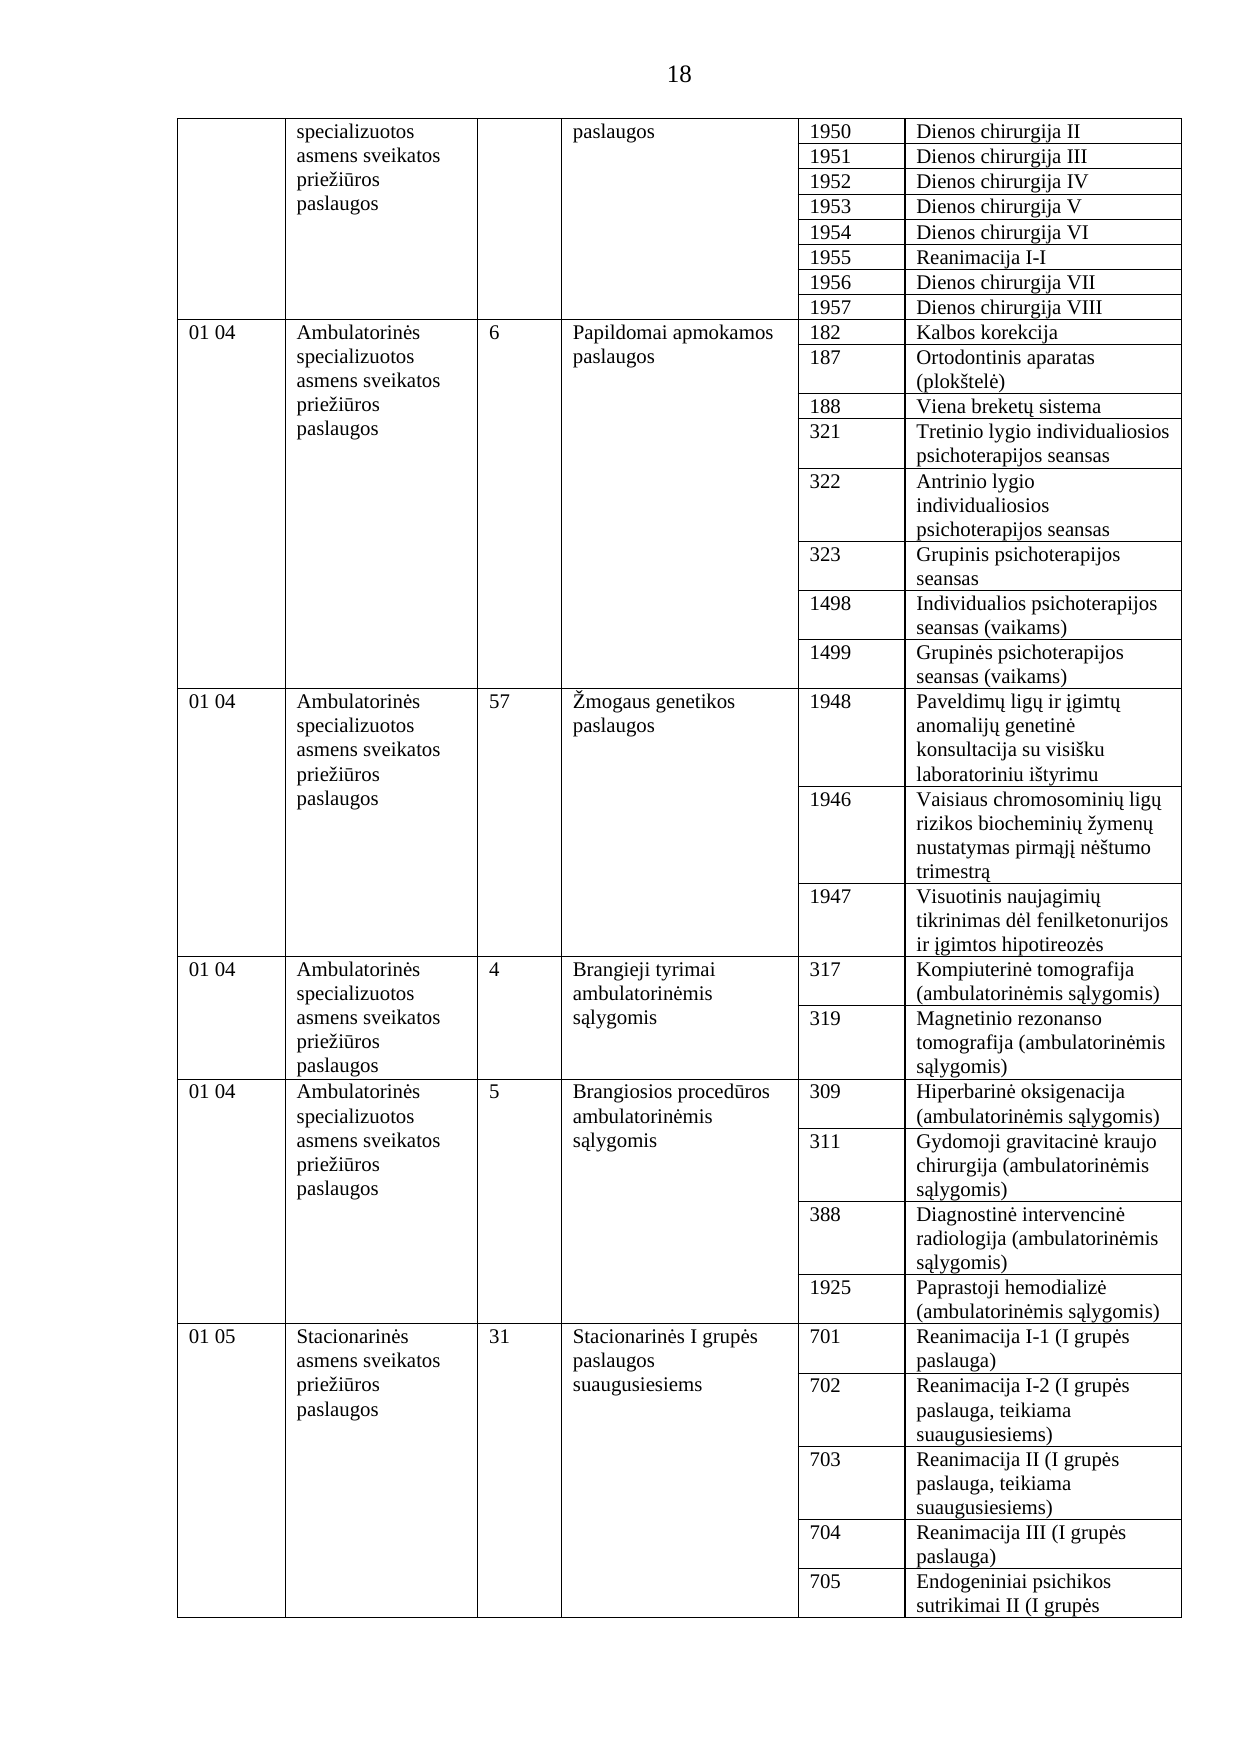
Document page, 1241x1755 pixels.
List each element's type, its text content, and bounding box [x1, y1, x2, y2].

table_cell 1499 [799, 640, 904, 688]
table_cell 1952 [799, 169, 904, 193]
table_cell Brangieji tyrimai ambulatorinėmis sąlygomis [562, 957, 798, 1078]
table_cell specializuotos asmens sveikatos priežiūros paslaugos [286, 119, 477, 319]
table_cell [178, 119, 285, 319]
table_cell Dienos chirurgija VII [906, 270, 1181, 294]
table_cell Antrinio lygio individualiosios psichoterapijos seansas [906, 469, 1181, 541]
table_cell 1946 [799, 787, 904, 883]
table_cell 01 04 [178, 689, 285, 956]
table_cell 702 [799, 1374, 904, 1446]
table_cell Grupinis psichoterapijos seansas [906, 542, 1181, 590]
table_cell 31 [478, 1324, 561, 1617]
table_cell Endogeniniai psichikos sutrikimai II (I grupės [906, 1569, 1181, 1617]
table_cell 321 [799, 419, 904, 467]
table_cell 188 [799, 394, 904, 418]
table_cell Grupinės psichoterapijos seansas (vaikams) [906, 640, 1181, 688]
table_cell Gydomoji gravitacinė kraujo chirurgija (ambulatorinėmis sąlygomis) [906, 1129, 1181, 1201]
table_cell Ortodontinis aparatas (plokštelė) [906, 345, 1181, 393]
table_cell Ambulatorinės specializuotos asmens sveikatos priežiūros paslaugos [286, 1080, 477, 1323]
table_cell 322 [799, 469, 904, 541]
table_cell Dienos chirurgija VIII [906, 295, 1181, 319]
table_cell Tretinio lygio individualiosios psichoterapijos seansas [906, 419, 1181, 467]
table_cell Paprastoji hemodializė (ambulatorinėmis sąlygomis) [906, 1275, 1181, 1323]
table_cell Reanimacija I-I [906, 245, 1181, 269]
table_cell 1955 [799, 245, 904, 269]
table_cell Dienos chirurgija VI [906, 220, 1181, 244]
table_cell Diagnostinė intervencinė radiologija (ambulatorinėmis sąlygomis) [906, 1202, 1181, 1274]
table_cell 1954 [799, 220, 904, 244]
table_cell Magnetinio rezonanso tomografija (ambulatorinėmis sąlygomis) [906, 1006, 1181, 1078]
table_cell Viena breketų sistema [906, 394, 1181, 418]
table_cell 01 05 [178, 1324, 285, 1617]
table_cell 388 [799, 1202, 904, 1274]
table_cell 1953 [799, 195, 904, 218]
table_cell 323 [799, 542, 904, 590]
table_cell 01 04 [178, 1080, 285, 1323]
table_cell Dienos chirurgija V [906, 195, 1181, 218]
table_cell Ambulatorinės specializuotos asmens sveikatos priežiūros paslaugos [286, 957, 477, 1078]
table_cell 1498 [799, 591, 904, 639]
table_cell 1957 [799, 295, 904, 319]
table_cell Stacionarinės asmens sveikatos priežiūros paslaugos [286, 1324, 477, 1617]
table_cell Stacionarinės I grupės paslaugos suaugusiesiems [562, 1324, 798, 1617]
table_cell paslaugos [562, 119, 798, 319]
table_cell 319 [799, 1006, 904, 1078]
table_cell Papildomai apmokamos paslaugos [562, 320, 798, 688]
table_cell 701 [799, 1324, 904, 1372]
table_cell 5 [478, 1080, 561, 1323]
table_cell 1925 [799, 1275, 904, 1323]
table_cell 311 [799, 1129, 904, 1201]
table_cell 187 [799, 345, 904, 393]
table_cell 4 [478, 957, 561, 1078]
table_cell Ambulatorinės specializuotos asmens sveikatos priežiūros paslaugos [286, 320, 477, 688]
table_cell 309 [799, 1080, 904, 1128]
table_cell Hiperbarinė oksigenacija (ambulatorinėmis sąlygomis) [906, 1080, 1181, 1128]
table_cell Dienos chirurgija II [906, 119, 1181, 143]
table_cell Paveldimų ligų ir įgimtų anomalijų genetinė konsultacija su visišku laboratoriniu ištyrimu [906, 689, 1181, 786]
table_cell Dienos chirurgija III [906, 144, 1181, 168]
table_cell Visuotinis naujagimių tikrinimas dėl fenilketonurijos ir įgimtos hipotireozės [906, 884, 1181, 956]
table_cell 1956 [799, 270, 904, 294]
table_cell 1951 [799, 144, 904, 168]
table_cell 182 [799, 320, 904, 344]
table_cell 317 [799, 957, 904, 1005]
table_cell 01 04 [178, 320, 285, 688]
table_cell [478, 119, 561, 319]
table_cell 703 [799, 1447, 904, 1519]
table_cell Reanimacija I-2 (I grupės paslauga, teikiama suaugusiesiems) [906, 1374, 1181, 1446]
table_cell Reanimacija III (I grupės paslauga) [906, 1520, 1181, 1568]
table_cell 705 [799, 1569, 904, 1617]
table_cell Brangiosios procedūros ambulatorinėmis sąlygomis [562, 1080, 798, 1323]
table_cell Žmogaus genetikos paslaugos [562, 689, 798, 956]
table_cell 1947 [799, 884, 904, 956]
table_cell Reanimacija I-1 (I grupės paslauga) [906, 1324, 1181, 1372]
table_cell Kompiuterinė tomografija (ambulatorinėmis sąlygomis) [906, 957, 1181, 1005]
table_cell Kalbos korekcija [906, 320, 1181, 344]
table_cell 704 [799, 1520, 904, 1568]
table_cell 6 [478, 320, 561, 688]
table_cell Individualios psichoterapijos seansas (vaikams) [906, 591, 1181, 639]
table_cell 57 [478, 689, 561, 956]
table_cell Ambulatorinės specializuotos asmens sveikatos priežiūros paslaugos [286, 689, 477, 956]
table_cell 01 04 [178, 957, 285, 1078]
table_cell 1950 [799, 119, 904, 143]
table_cell Vaisiaus chromosominių ligų rizikos biocheminių žymenų nustatymas pirmąjį nėštumo trimestrą [906, 787, 1181, 883]
table_cell Reanimacija II (I grupės paslauga, teikiama suaugusiesiems) [906, 1447, 1181, 1519]
table_cell 1948 [799, 689, 904, 786]
table_cell Dienos chirurgija IV [906, 169, 1181, 193]
